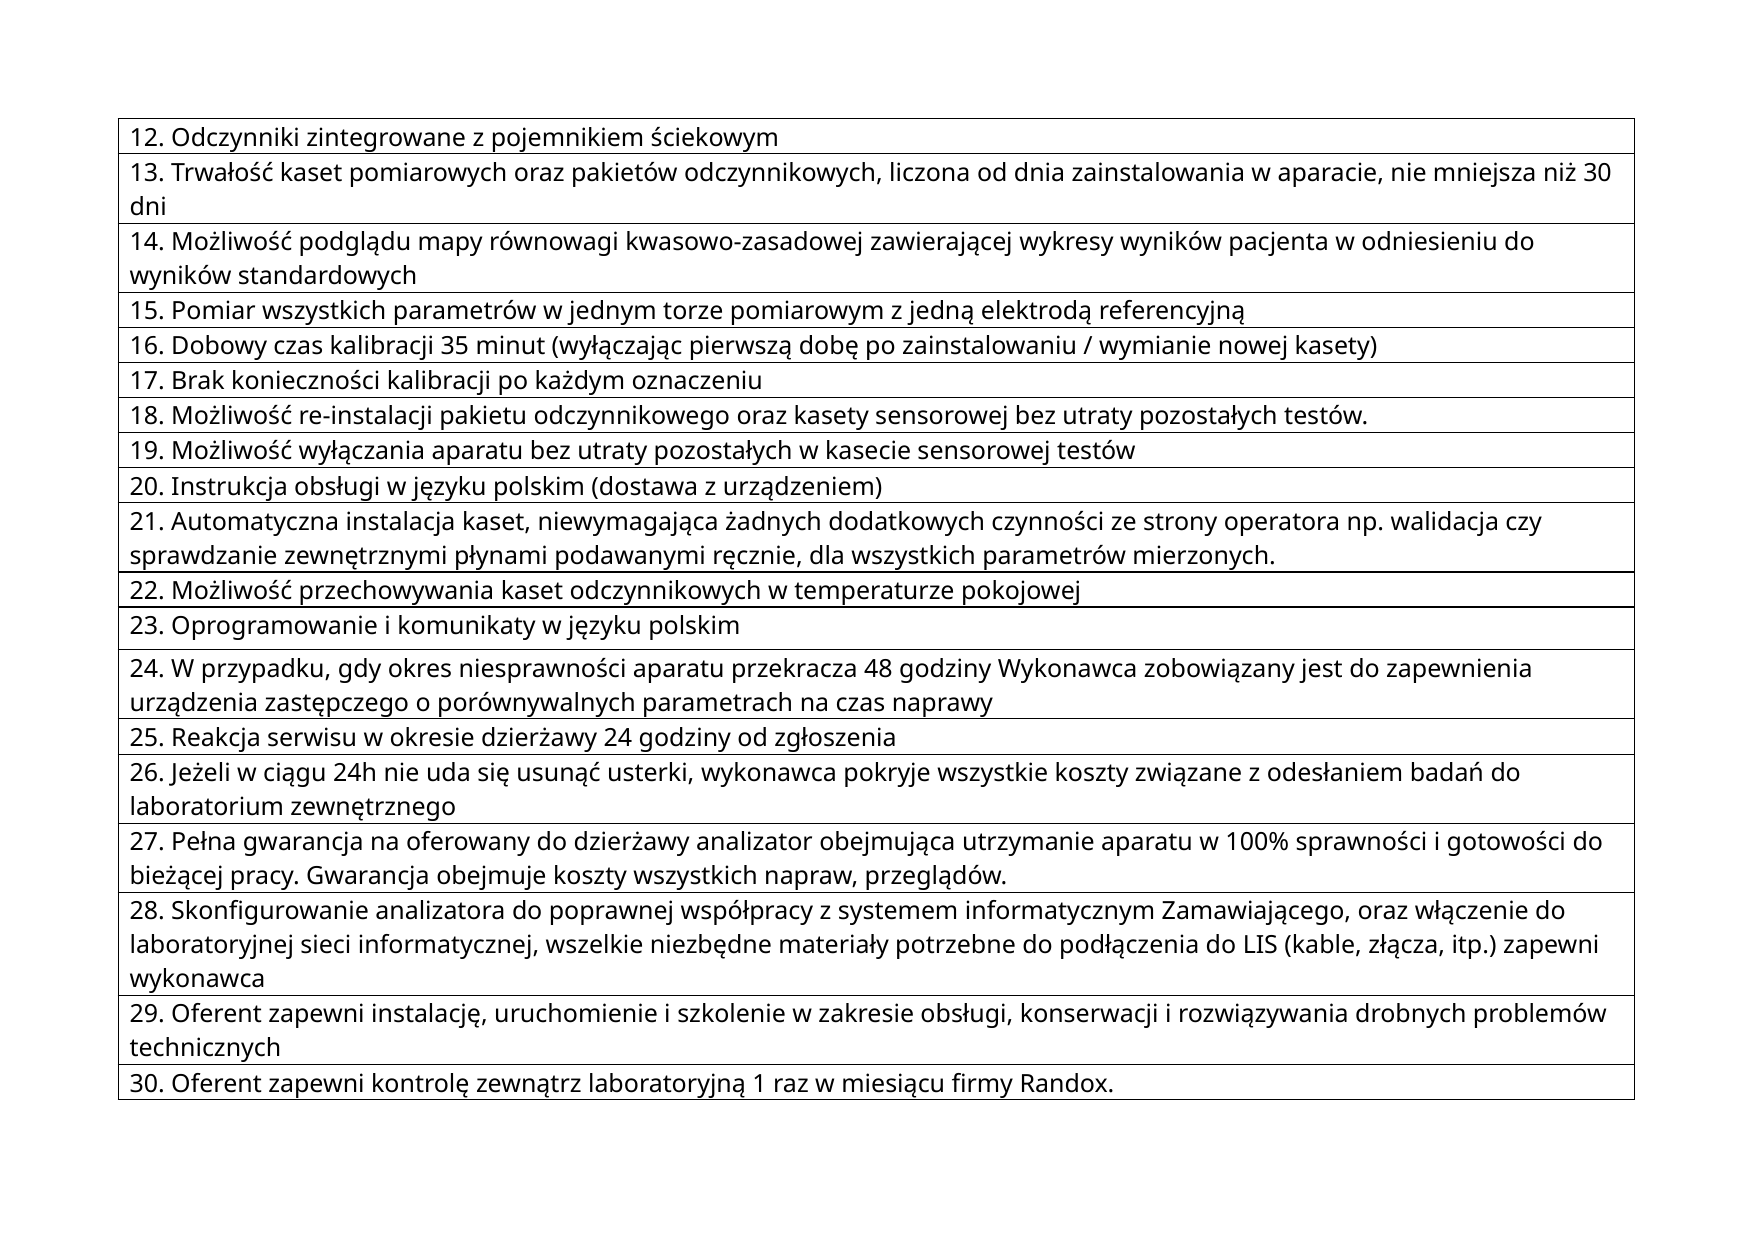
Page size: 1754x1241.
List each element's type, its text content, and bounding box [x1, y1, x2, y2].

table_cell 25. Reakcja serwisu w okresie dzierżawy 24 godziny od zgłoszenia [119, 719, 1634, 753]
table_cell 26. Jeżeli w ciągu 24h nie uda się usunąć usterki, wykonawca pokryje wszystkie koszty związane z odesłaniem badań do laboratorium zewnętrznego [119, 755, 1634, 823]
table_cell 20. Instrukcja obsługi w języku polskim (dostawa z urządzeniem) [119, 468, 1634, 502]
table_cell 18. Możliwość re-instalacji pakietu odczynnikowego oraz kasety sensorowej bez utraty pozostałych testów. [119, 398, 1634, 432]
table_cell 16. Dobowy czas kalibracji 35 minut (wyłączając pierwszą dobę po zainstalowaniu / wymianie nowej kasety) [119, 328, 1634, 362]
table_cell 28. Skonfigurowanie analizatora do poprawnej współpracy z systemem informatycznym Zamawiającego, oraz włączenie do laboratoryjnej sieci informatycznej, wszelkie niezbędne materiały potrzebne do podłączenia do LIS (kable, złącza, itp.) zapewni wykonawca [119, 893, 1634, 995]
table_cell 27. Pełna gwarancja na oferowany do dzierżawy analizator obejmująca utrzymanie aparatu w 100% sprawności i gotowości do bieżącej pracy. Gwarancja obejmuje koszty wszystkich napraw, przeglądów. [119, 824, 1634, 892]
table_cell 29. Oferent zapewni instalację, uruchomienie i szkolenie w zakresie obsługi, konserwacji i rozwiązywania drobnych problemów technicznych [119, 996, 1634, 1064]
table_cell 22. Możliwość przechowywania kaset odczynnikowych w temperaturze pokojowej [119, 573, 1634, 606]
table_cell 14. Możliwość podglądu mapy równowagi kwasowo-zasadowej zawierającej wykresy wyników pacjenta w odniesieniu do wyników standardowych [119, 224, 1634, 292]
table_cell 24. W przypadku, gdy okres niesprawności aparatu przekracza 48 godziny Wykonawca zobowiązany jest do zapewnienia urządzenia zastępczego o porównywalnych parametrach na czas naprawy [119, 650, 1634, 718]
table_cell 12. Odczynniki zintegrowane z pojemnikiem ściekowym [119, 119, 1634, 153]
table_cell 21. Automatyczna instalacja kaset, niewymagająca żadnych dodatkowych czynności ze strony operatora np. walidacja czy sprawdzanie zewnętrznymi płynami podawanymi ręcznie, dla wszystkich parametrów mierzonych. [119, 503, 1634, 571]
table_cell 19. Możliwość wyłączania aparatu bez utraty pozostałych w kasecie sensorowej testów [119, 433, 1634, 467]
table_cell 13. Trwałość kaset pomiarowych oraz pakietów odczynnikowych, liczona od dnia zainstalowania w aparacie, nie mniejsza niż 30 dni [119, 154, 1634, 222]
table_cell 30. Oferent zapewni kontrolę zewnątrz laboratoryjną 1 raz w miesiącu firmy Randox. [119, 1065, 1634, 1099]
table_cell 15. Pomiar wszystkich parametrów w jednym torze pomiarowym z jedną elektrodą referencyjną [119, 293, 1634, 327]
table_cell 17. Brak konieczności kalibracji po każdym oznaczeniu [119, 363, 1634, 397]
table_cell 23. Oprogramowanie i komunikaty w języku polskim [119, 608, 1634, 649]
